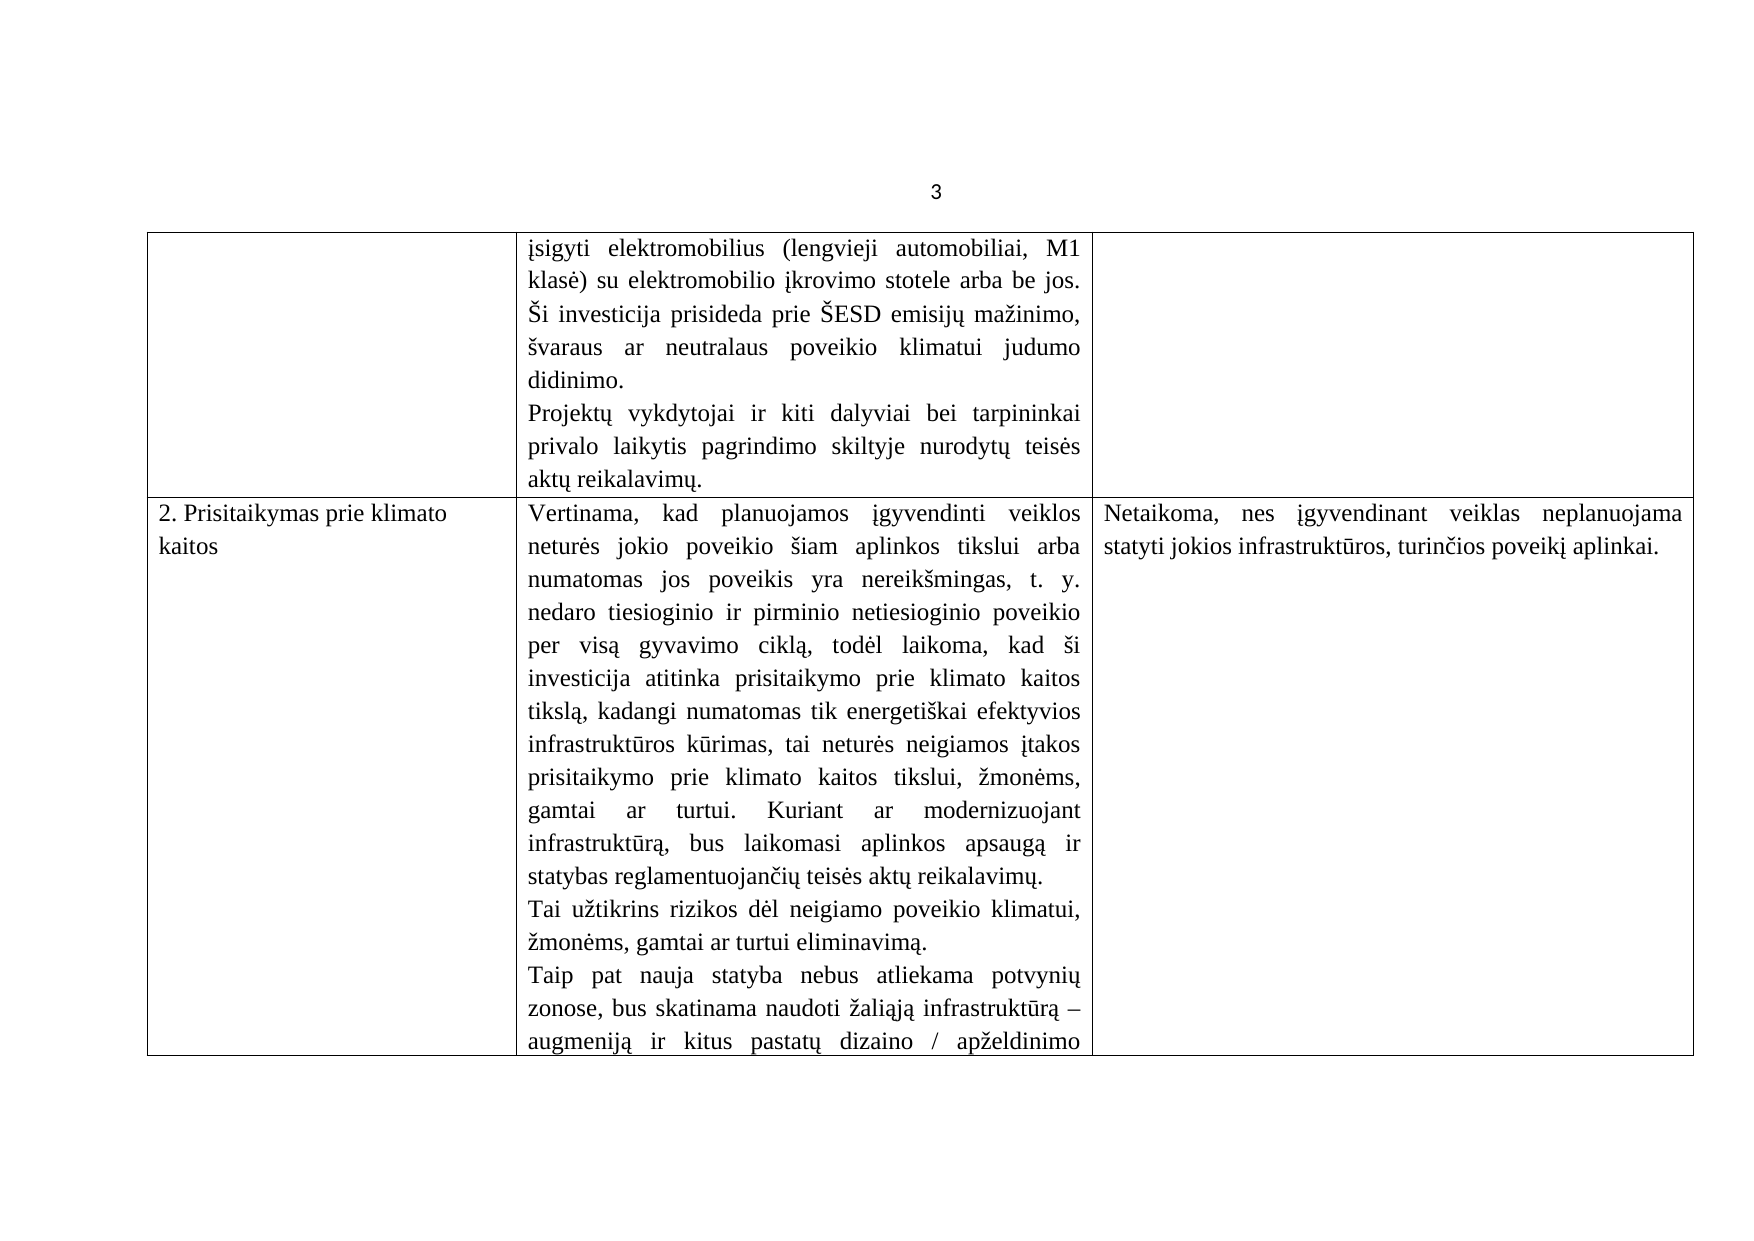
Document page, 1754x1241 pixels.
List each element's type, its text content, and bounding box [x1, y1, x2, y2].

table_cell [1093, 233, 1693, 497]
table_cell [148, 233, 516, 497]
table_cell įsigyti elektromobilius (lengvieji automobiliai, M1 klasė) su elektromobilio įkrovimo stotele arba be jos. Ši investicija prisideda prie ŠESD emisijų mažinimo, švaraus ar neutralaus poveikio klimatui judumo didinimo. Projektų vykdytojai ir kiti dalyviai bei tarpininkai privalo laikytis pagrindimo skiltyje nurodytų teisės aktų reikalavimų. [517, 233, 1092, 497]
table_cell Vertinama, kad planuojamos įgyvendinti veiklos neturės jokio poveikio šiam aplinkos tikslui arba numatomas jos poveikis yra nereikšmingas, t. y. nedaro tiesioginio ir pirminio netiesioginio poveikio per visą gyvavimo ciklą, todėl laikoma, kad ši investicija atitinka prisitaikymo prie klimato kaitos tikslą, kadangi numatomas tik energetiškai efektyvios infrastruktūros kūrimas, tai neturės neigiamos įtakos prisitaikymo prie klimato kaitos tikslui, žmonėms, gamtai ar turtui. Kuriant ar modernizuojant infrastruktūrą, bus laikomasi aplinkos apsaugą ir statybas reglamentuojančių teisės aktų reikalavimų. Tai užtikrins rizikos dėl neigiamo poveikio klimatui, žmonėms, gamtai ar turtui eliminavimą. Taip pat nauja statyba nebus atliekama potvynių zonose, bus skatinama naudoti žaliąją infrastruktūrą – augmeniją ir kitus pastatų dizaino / apželdinimo [517, 498, 1092, 1055]
table_cell Netaikoma, nes įgyvendinant veiklas neplanuojama statyti jokios infrastruktūros, turinčios poveikį aplinkai. [1093, 498, 1693, 1055]
table_cell 2. Prisitaikymas prie klimato kaitos [148, 498, 516, 1055]
